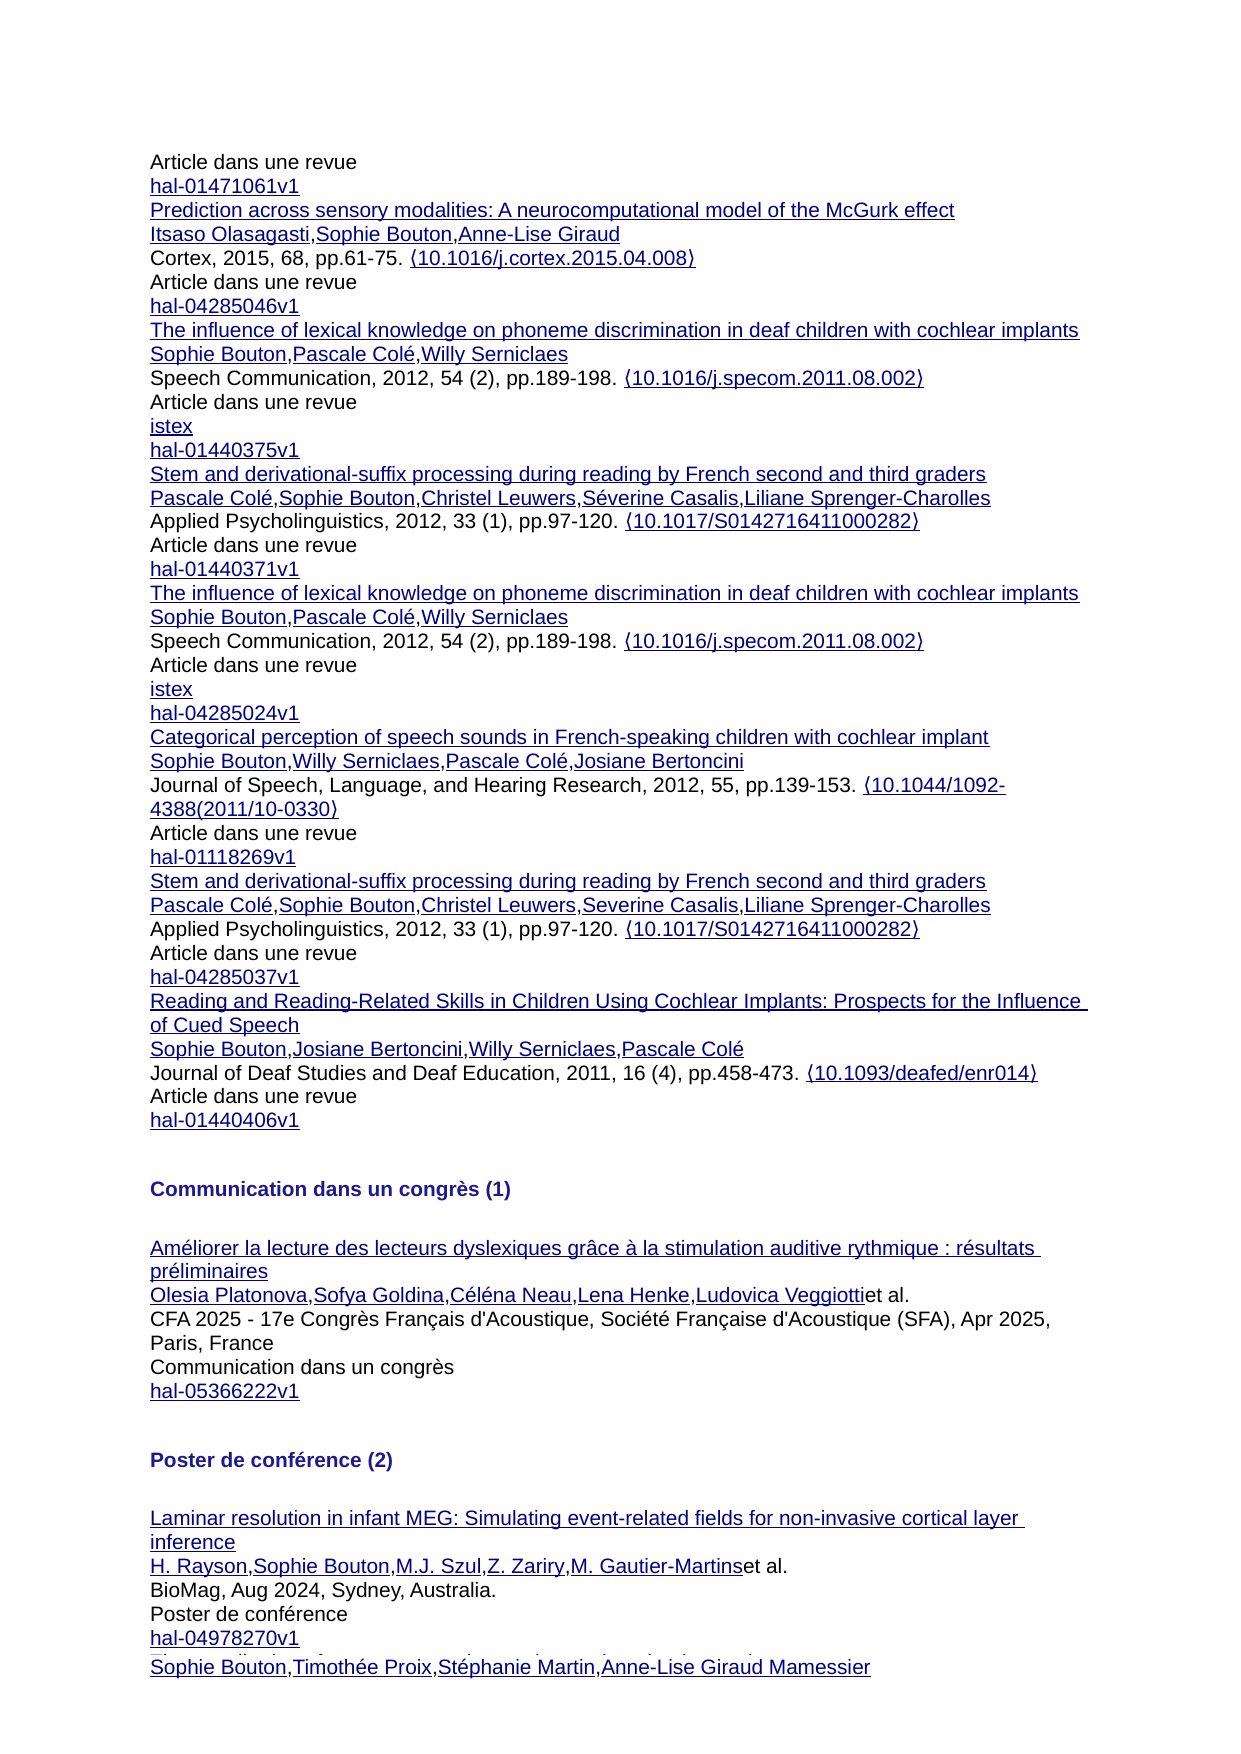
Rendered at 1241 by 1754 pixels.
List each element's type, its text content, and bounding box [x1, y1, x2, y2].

subtitle Communication dans un congrès (1) [150, 1177, 1090, 1201]
table_cell Categorical perception of speech sounds in French-speaking children with cochlear implant Sophie Bouton,Willy Serniclaes,Pascale Colé,Josiane Bertoncini Journal of Speech, Language, and Hearing Research, 2012, 55, pp.139-153. ⟨10.1044/1092-4388(2011/10-0330⟩ Article dans une revue hal-01118269v1 [150, 725, 1090, 869]
table_cell The influence of lexical knowledge on phoneme discrimination in deaf children with cochlear implants Sophie Bouton,Pascale Colé,Willy Serniclaes Speech Communication, 2012, 54 (2), pp.189-198. ⟨10.1016/j.specom.2011.08.002⟩ Article dans une revue istex hal-04285024v1 [150, 581, 1090, 725]
table_cell Stem and derivational-suffix processing during reading by French second and third graders Pascale Colé,Sophie Bouton,Christel Leuwers,Séverine Casalis,Liliane Sprenger-Charolles Applied Psycholinguistics, 2012, 33 (1), pp.97-120. ⟨10.1017/S0142716411000282⟩ Article dans une revue hal-01440371v1 [150, 461, 1090, 581]
table_cell The contribution of sensory-motor interactions to imagined speech Sophie Bouton,Timothée Proix,Stéphanie Martin,Anne-Lise Giraud Mamessier [150, 1650, 1090, 1679]
table_header Améliorer la lecture des lecteurs dyslexiques grâce à la stimulation auditive rythmique : résultats préliminaires Olesia Platonova,Sofya Goldina,Céléna Neau,Lena Henke,Ludovica Veggiottiet al. CFA 2025 - 17e Congrès Français d'Acoustique, Société Française d'Acoustique (SFA), Apr 2025, Paris, France Communication dans un congrès hal-05366222v1 [150, 1235, 1090, 1403]
table_cell Prediction across sensory modalities: A neurocomputational model of the McGurk effect Itsaso Olasagasti,Sophie Bouton,Anne-Lise Giraud Cortex, 2015, 68, pp.61-75. ⟨10.1016/j.cortex.2015.04.008⟩ Article dans une revue hal-04285046v1 [150, 198, 1090, 318]
table_cell The influence of lexical knowledge on phoneme discrimination in deaf children with cochlear implants Sophie Bouton,Pascale Colé,Willy Serniclaes Speech Communication, 2012, 54 (2), pp.189-198. ⟨10.1016/j.specom.2011.08.002⟩ Article dans une revue istex hal-01440375v1 [150, 318, 1090, 461]
table_cell Atypical phonological processing impairs written word recognition in children with cochlear implants Sophie G Bouton,Pascale Colé,Willy Serniclaes,Lynne G Duncan,Anne-Lise G Giraud Language, Cognition and Neuroscience, 2015, ⟨10.1080/23273798.2014.1002796⟩ Article dans une revue hal-01471061v1 [150, 150, 1090, 198]
table_cell Stem and derivational-suffix processing during reading by French second and third graders Pascale Colé,Sophie Bouton,Christel Leuwers,Severine Casalis,Liliane Sprenger-Charolles Applied Psycholinguistics, 2012, 33 (1), pp.97-120. ⟨10.1017/S0142716411000282⟩ Article dans une revue hal-04285037v1 [150, 869, 1090, 988]
table_header Laminar resolution in infant MEG: Simulating event-related fields for non-invasive cortical layer inference H. Rayson,Sophie Bouton,M.J. Szul,Z. Zariry,M. Gautier-Martinset al. BioMag, Aug 2024, Sydney, Australia. Poster de conférence hal-04978270v1 [150, 1506, 1090, 1650]
subtitle Poster de conférence (2) [150, 1448, 1090, 1472]
table_cell Reading and Reading-Related Skills in Children Using Cochlear Implants: Prospects for the Influence of Cued Speech Sophie Bouton,Josiane Bertoncini,Willy Serniclaes,Pascale Colé Journal of Deaf Studies and Deaf Education, 2011, 16 (4), pp.458-473. ⟨10.1093/deafed/enr014⟩ Article dans une revue hal-01440406v1 [150, 989, 1090, 1132]
